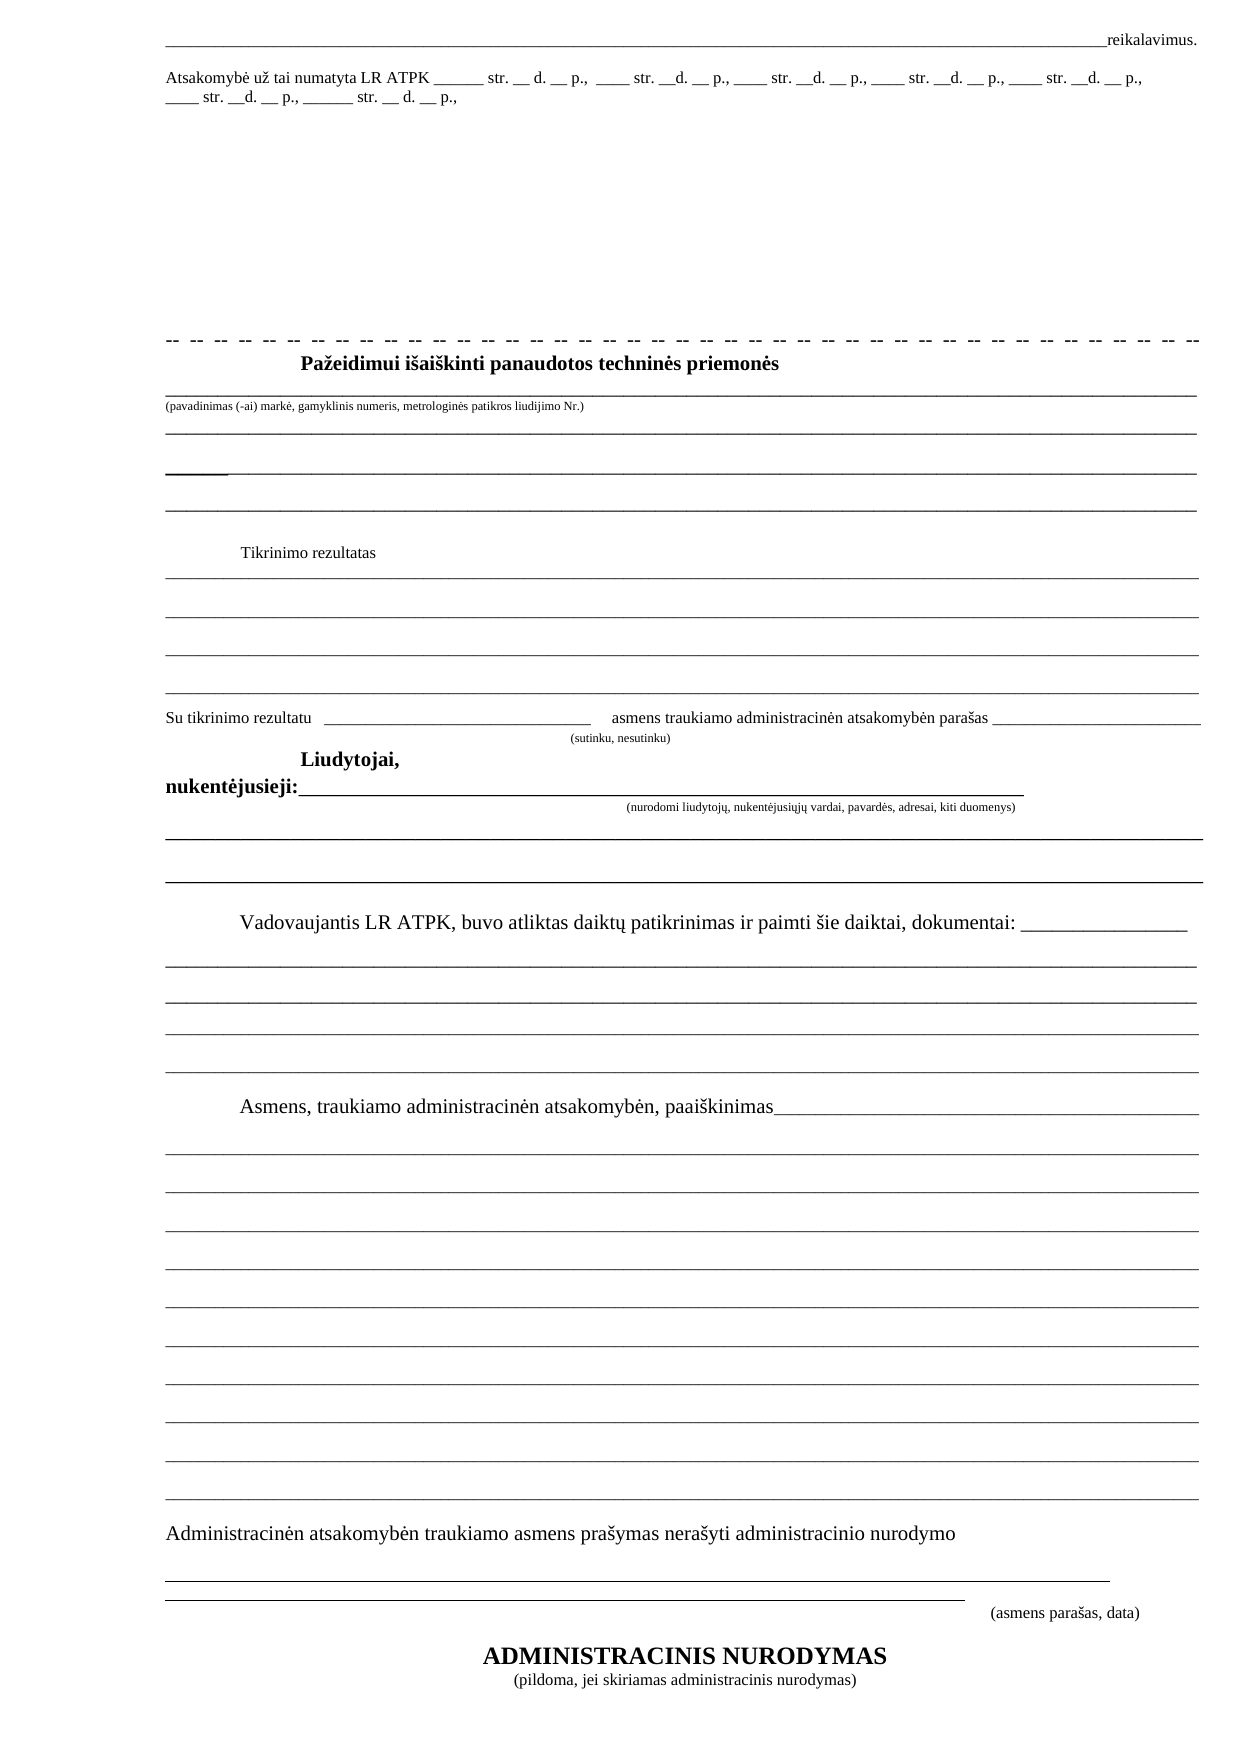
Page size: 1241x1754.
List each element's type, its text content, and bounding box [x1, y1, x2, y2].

text ___________________________________________________________________________________________________ [165, 375, 1205, 399]
text ADMINISTRACINIS NURODYMAS [165, 1641, 1205, 1669]
text ____________________________________________________________________________________________________________________________ [165, 639, 1205, 658]
text (asmens parašas, data) [915, 1602, 1205, 1622]
text Asmens, traukiamo administracinėn atsakomybėn, paaiškinimas___________________________________________________ [165, 1094, 1205, 1118]
text (sutinku, nesutinku) [165, 727, 1205, 746]
text ___________________________________________________________________________________________________ [165, 946, 1205, 970]
text ____________________________________________________________________________________________________________________________ [165, 1368, 1205, 1387]
text ____________________________________________________________________________________________________________________________ [165, 1018, 1205, 1037]
text _________________________________________________________________________________________________________________reikalavimus. [165, 29, 1205, 49]
text Administracinėn atsakomybėn traukiamo asmens prašymas nerašyti administracinio nurodymo [165, 1521, 1205, 1545]
text Vadovaujantis LR ATPK, buvo atliktas daiktų patikrinimas ir paimti šie daiktai, dokumentai: ________________ [165, 909, 1205, 934]
text (pavadinimas (-ai) markė, gamyklinis numeris, metrologinės patikros liudijimo Nr.) [165, 399, 1205, 413]
text Liudytojai, nukentėjusieji:__________________________________________________________ [165, 746, 1205, 799]
text ____________________________________________________________________________________________________________________________ [165, 1056, 1205, 1075]
text (nurodomi liudytojų, nukentėjusiųjų vardai, pavardės, adresai, kiti duomenys) [165, 799, 1205, 814]
text ____________________________________________________________________________________________________________________________ [165, 1138, 1205, 1157]
text __________________________________________________________________________________________________ [165, 449, 1205, 478]
text ___________________________________________________________________________________ [165, 857, 1205, 886]
text ____________________________________________________________________________________________________________________________ [165, 1253, 1205, 1272]
text ____________________________________________________________________________________________________________________________ [165, 600, 1205, 619]
text Su tikrinimo rezultatu ________________________________ asmens traukiamo administracinėn atsakomybėn parašas _________________________ [165, 708, 1205, 727]
text ___________________________________________________________________________________________________ [165, 982, 1205, 1006]
text Atsakomybė už tai numatyta LR ATPK ______ str. __ d. __ p., ____ str. __d. __ p., ____ str. __d. __ p., ____ str. __d. __ p., ____ str. __d. __ p., ____ str. __d. __ p., ______ str. __ d. __ p., [165, 68, 1205, 106]
text ____________________________________________________________________________________________________________________________ [165, 1214, 1205, 1233]
text ____________________________________________________________________________________________________________________________ [165, 1291, 1205, 1310]
text ____________________________________________________________________________________________________________________________ [165, 677, 1205, 696]
text ___________________________________________________________________________________________________ [165, 490, 1205, 514]
text ____________________________________________________________________________________________________________________________ [165, 1444, 1205, 1463]
text Tikrinimo rezultatas ____________________________________________________________________________________________________________________________ [165, 543, 1205, 581]
text ____________________________________________________________________________________________________________________________ [165, 1329, 1205, 1348]
text ___________________________________________________________________________________________________ [165, 413, 1205, 437]
text ____________________________________________________________________________________________________________________________ [165, 1483, 1205, 1502]
text (pildoma, jei skiriamas administracinis nurodymas) [165, 1669, 1205, 1689]
text ____________________________________________________________________________________________________________________________ [165, 1406, 1205, 1425]
text ___________________________________________________________________________________ [165, 814, 1205, 842]
text ____________________________________________________________________________________________________________________________ [165, 1176, 1205, 1195]
text Pažeidimui išaiškinti panaudotos techninės priemonės [165, 351, 1205, 375]
text -- -- -- -- -- -- -- -- -- -- -- -- -- -- -- -- -- -- -- -- -- -- -- -- -- -- -- -- -- -- -- -- -- -- -- -- -- -- -- -- -- -- -- [165, 327, 1205, 351]
